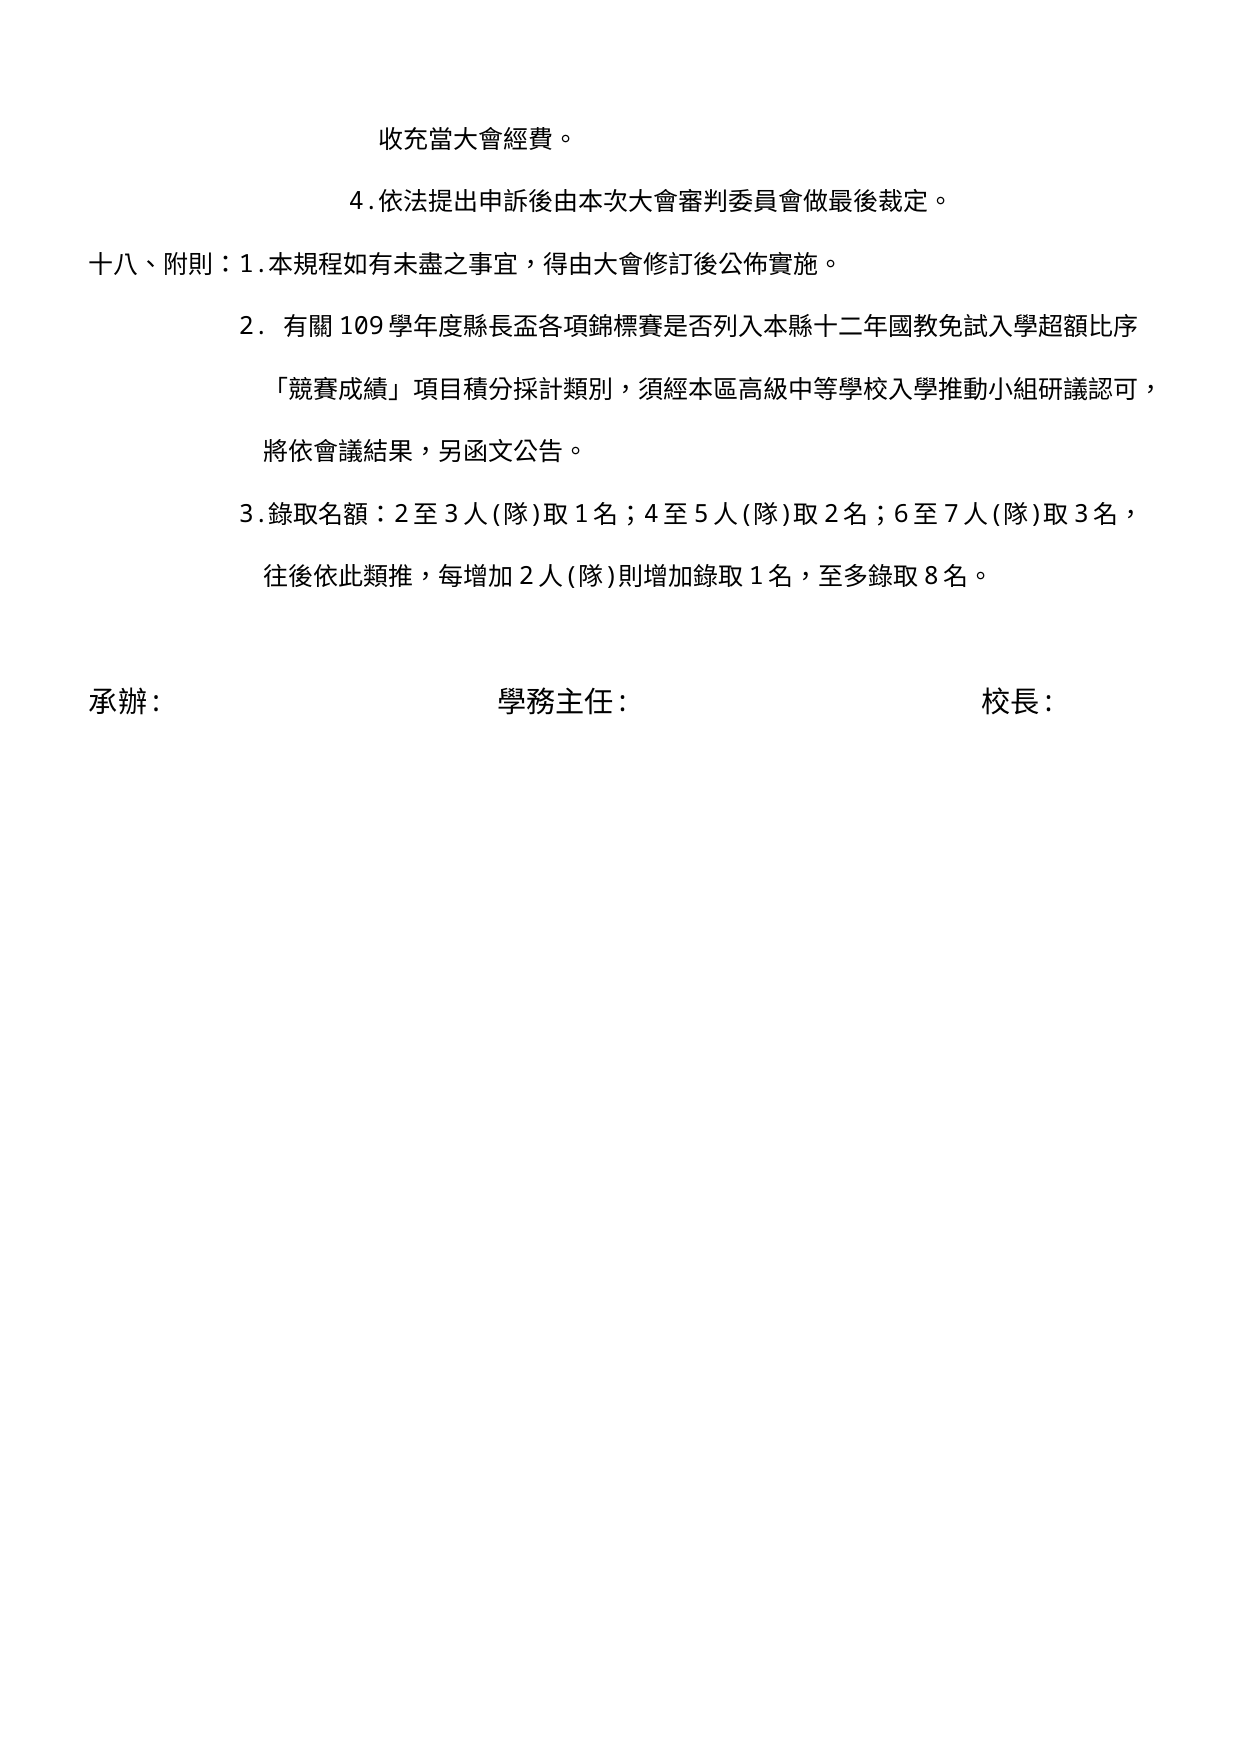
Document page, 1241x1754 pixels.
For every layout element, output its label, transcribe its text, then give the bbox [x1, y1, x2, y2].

text 2. 有關109學年度縣長盃各項錦標賽是否列入本縣十二年國教免試入學超額比序「競賽成績」項目積分採計類別，須經本區高級中等學校入學推動小組研議認可，將依會議結果，另函文公告。 [239, 283, 1152, 471]
text 收充當大會經費。 [139, 96, 1152, 158]
text 3.錄取名額：2至3人(隊)取1名；4至5人(隊)取2名；6至7人(隊)取3名，往後依此類推，每增加2人(隊)則增加錄取1名，至多錄取8名。 [239, 471, 1152, 596]
text 十八、附則：1.本規程如有未盡之事宜，得由大會修訂後公佈實施。 [89, 221, 1152, 283]
text 4.依法提出申訴後由本次大會審判委員會做最後裁定。 [139, 158, 1152, 221]
text 承辦: 學務主任: 校長: [89, 658, 1152, 721]
